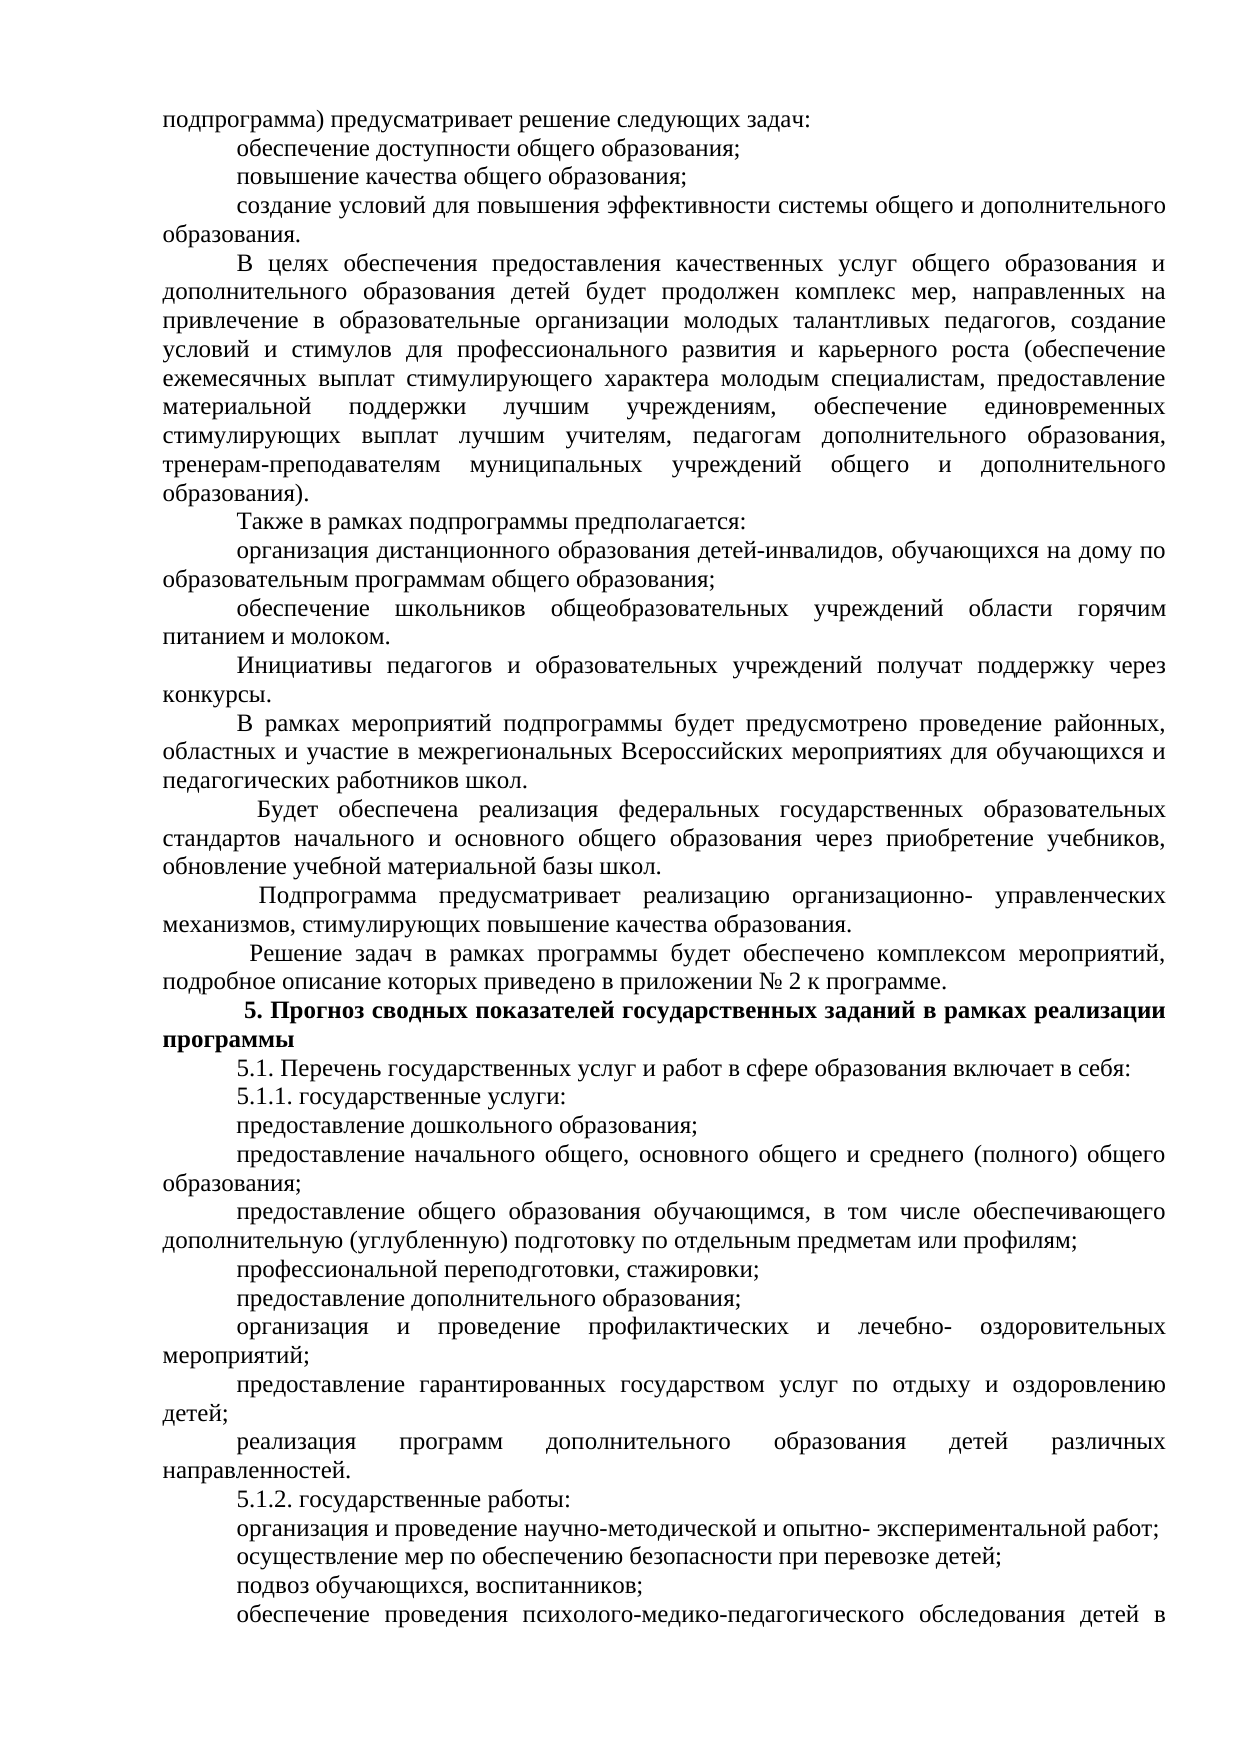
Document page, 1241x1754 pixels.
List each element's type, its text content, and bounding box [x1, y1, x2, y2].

text Будет обеспечена реализация федеральных государственных образовательных стандартов начального и основного общего образования через приобретение учебников, обновление учебной материальной базы школ. [162, 794, 1167, 880]
text обеспечение проведения психолого-медико-педагогического обследования детей в [162, 1599, 1167, 1628]
text профессиональной переподготовки, стажировки; [162, 1254, 1167, 1283]
text В рамках мероприятий подпрограммы будет предусмотрено проведение районных, областных и участие в межрегиональных Всероссийских мероприятиях для обучающихся и педагогических работников школ. [162, 708, 1167, 794]
text Инициативы педагогов и образовательных учреждений получат поддержку через конкурсы. [162, 650, 1167, 708]
text предоставление общего образования обучающимся, в том числе обеспечивающего дополнительную (углубленную) подготовку по отдельным предметам или профилям; [162, 1196, 1167, 1254]
text осуществление мер по обеспечению безопасности при перевозке детей; [162, 1541, 1167, 1570]
text 5.1. Перечень государственных услуг и работ в сфере образования включает в себя: [162, 1053, 1167, 1081]
text предоставление начального общего, основного общего и среднего (полного) общего образования; [162, 1139, 1167, 1196]
text организация и проведение профилактических и лечебно- оздоровительных мероприятий; [162, 1311, 1167, 1369]
text предоставление дошкольного образования; [162, 1110, 1167, 1139]
text В целях обеспечения предоставления качественных услуг общего образования и дополнительного образования детей будет продолжен комплекс мер, направленных на привлечение в образовательные организации молодых талантливых педагогов, создание условий и стимулов для профессионального развития и карьерного роста (обеспечение ежемесячных выплат стимулирующего характера молодым специалистам, предоставление материальной поддержки лучшим учреждениям, обеспечение единовременных стимулирующих выплат лучшим учителям, педагогам дополнительного образования, тренерам-преподавателям муниципальных учреждений общего и дополнительного образования). [162, 248, 1167, 506]
text - подпрограмма) предусматривает решение следующих задач: [162, 104, 1167, 133]
text организация и проведение научно-методической и опытно- экспериментальной работ; [162, 1513, 1167, 1541]
text Также в рамках подпрограммы предполагается: [162, 506, 1167, 535]
text 5.1.2. государственные работы: [162, 1484, 1167, 1513]
text 5. Прогноз сводных показателей государственных заданий в рамках реализации программы [162, 995, 1167, 1053]
text предоставление дополнительного образования; [162, 1283, 1167, 1311]
text повышение качества общего образования; [162, 161, 1167, 190]
text подвоз обучающихся, воспитанников; [162, 1570, 1167, 1599]
text предоставление гарантированных государством услуг по отдыху и оздоровлению детей; [162, 1369, 1167, 1426]
text обеспечение школьников общеобразовательных учреждений области горячим питанием и молоком. [162, 593, 1167, 650]
text обеспечение доступности общего образования; [162, 133, 1167, 161]
text 5.1.1. государственные услуги: [162, 1081, 1167, 1110]
text Решение задач в рамках программы будет обеспечено комплексом мероприятий, подробное описание которых приведено в приложении № 2 к программе. [162, 938, 1167, 995]
text создание условий для повышения эффективности системы общего и дополнительного образования. [162, 190, 1167, 248]
text Подпрограмма предусматривает реализацию организационно- управленческих механизмов, стимулирующих повышение качества образования. [162, 880, 1167, 938]
text организация дистанционного образования детей-инвалидов, обучающихся на дому по образовательным программам общего образования; [162, 535, 1167, 593]
text реализация программ дополнительного образования детей различных направленностей. [162, 1426, 1167, 1484]
